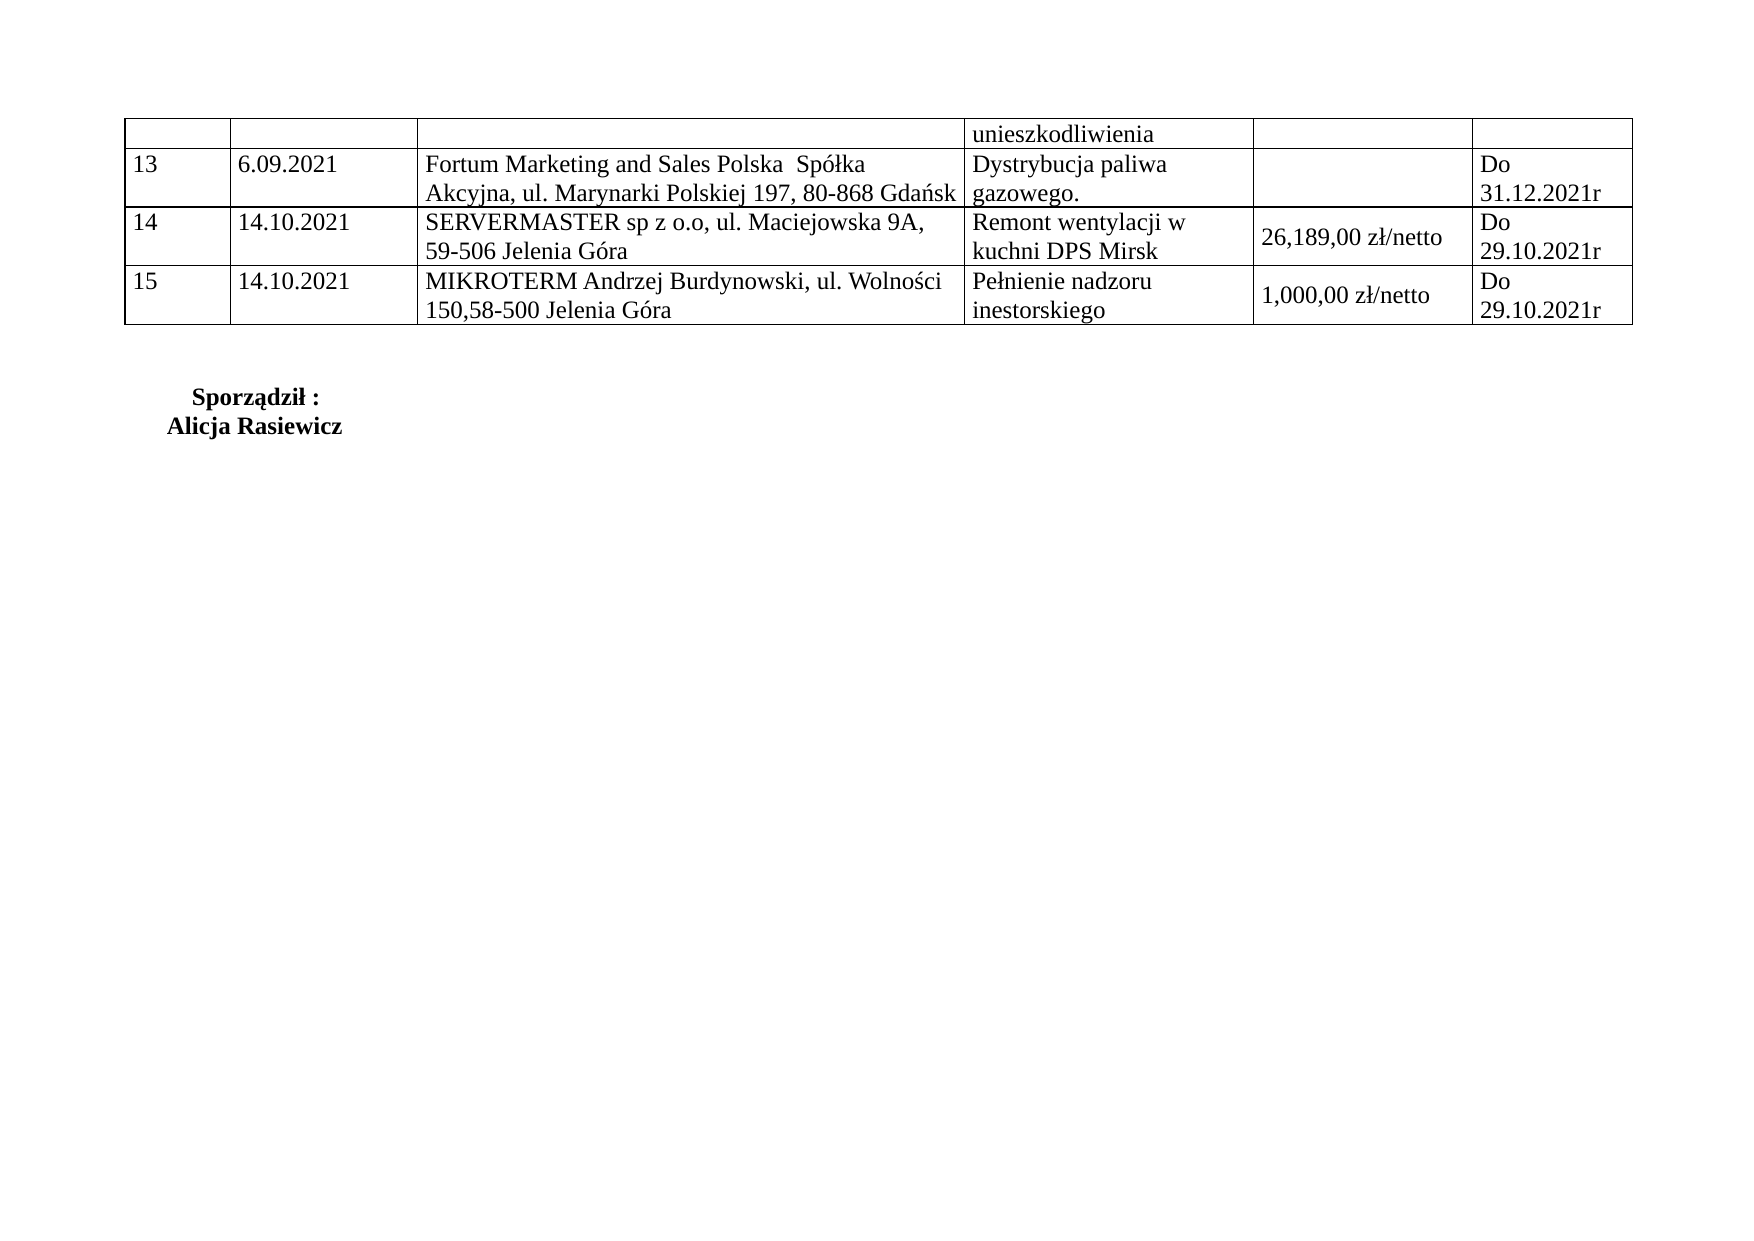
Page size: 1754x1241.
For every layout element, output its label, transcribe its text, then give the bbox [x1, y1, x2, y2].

table_cell Do 31.12.2021r [1473, 149, 1632, 206]
table_cell 14.10.2021 [231, 266, 417, 323]
table_cell 14 [126, 208, 230, 265]
text Sporządził : [118, 382, 1636, 411]
table_cell Fortum Marketing and Sales Polska Spółka Akcyjna, ul. Marynarki Polskiej 197, 80-868 Gdańsk [418, 149, 964, 206]
table_cell [1473, 119, 1632, 148]
table_cell [1254, 119, 1472, 148]
table_cell [1254, 149, 1472, 206]
table_cell 26,189,00 zł/netto [1254, 208, 1472, 265]
table_cell Remont wentylacji w kuchni DPS Mirsk [965, 208, 1253, 265]
table_cell Dystrybucja paliwa gazowego. [965, 149, 1253, 206]
text Alicja Rasiewicz [118, 411, 1636, 439]
table_cell [418, 119, 964, 148]
table_cell Pełnienie nadzoru inestorskiego [965, 266, 1253, 323]
table_cell 1,000,00 zł/netto [1254, 266, 1472, 323]
table_cell 14.10.2021 [231, 208, 417, 265]
table_cell Do 29.10.2021r [1473, 208, 1632, 265]
table_cell Do 29.10.2021r [1473, 266, 1632, 323]
table_cell MIKROTERM Andrzej Burdynowski, ul. Wolności 150,58-500 Jelenia Góra [418, 266, 964, 323]
table_cell [126, 119, 230, 148]
table_cell 15 [126, 266, 230, 323]
table_cell unieszkodliwienia [965, 119, 1253, 148]
table_cell SERVERMASTER sp z o.o, ul. Maciejowska 9A, 59-506 Jelenia Góra [418, 208, 964, 265]
table_cell 6.09.2021 [231, 149, 417, 206]
table_cell 13 [126, 149, 230, 206]
table_cell [231, 119, 417, 148]
